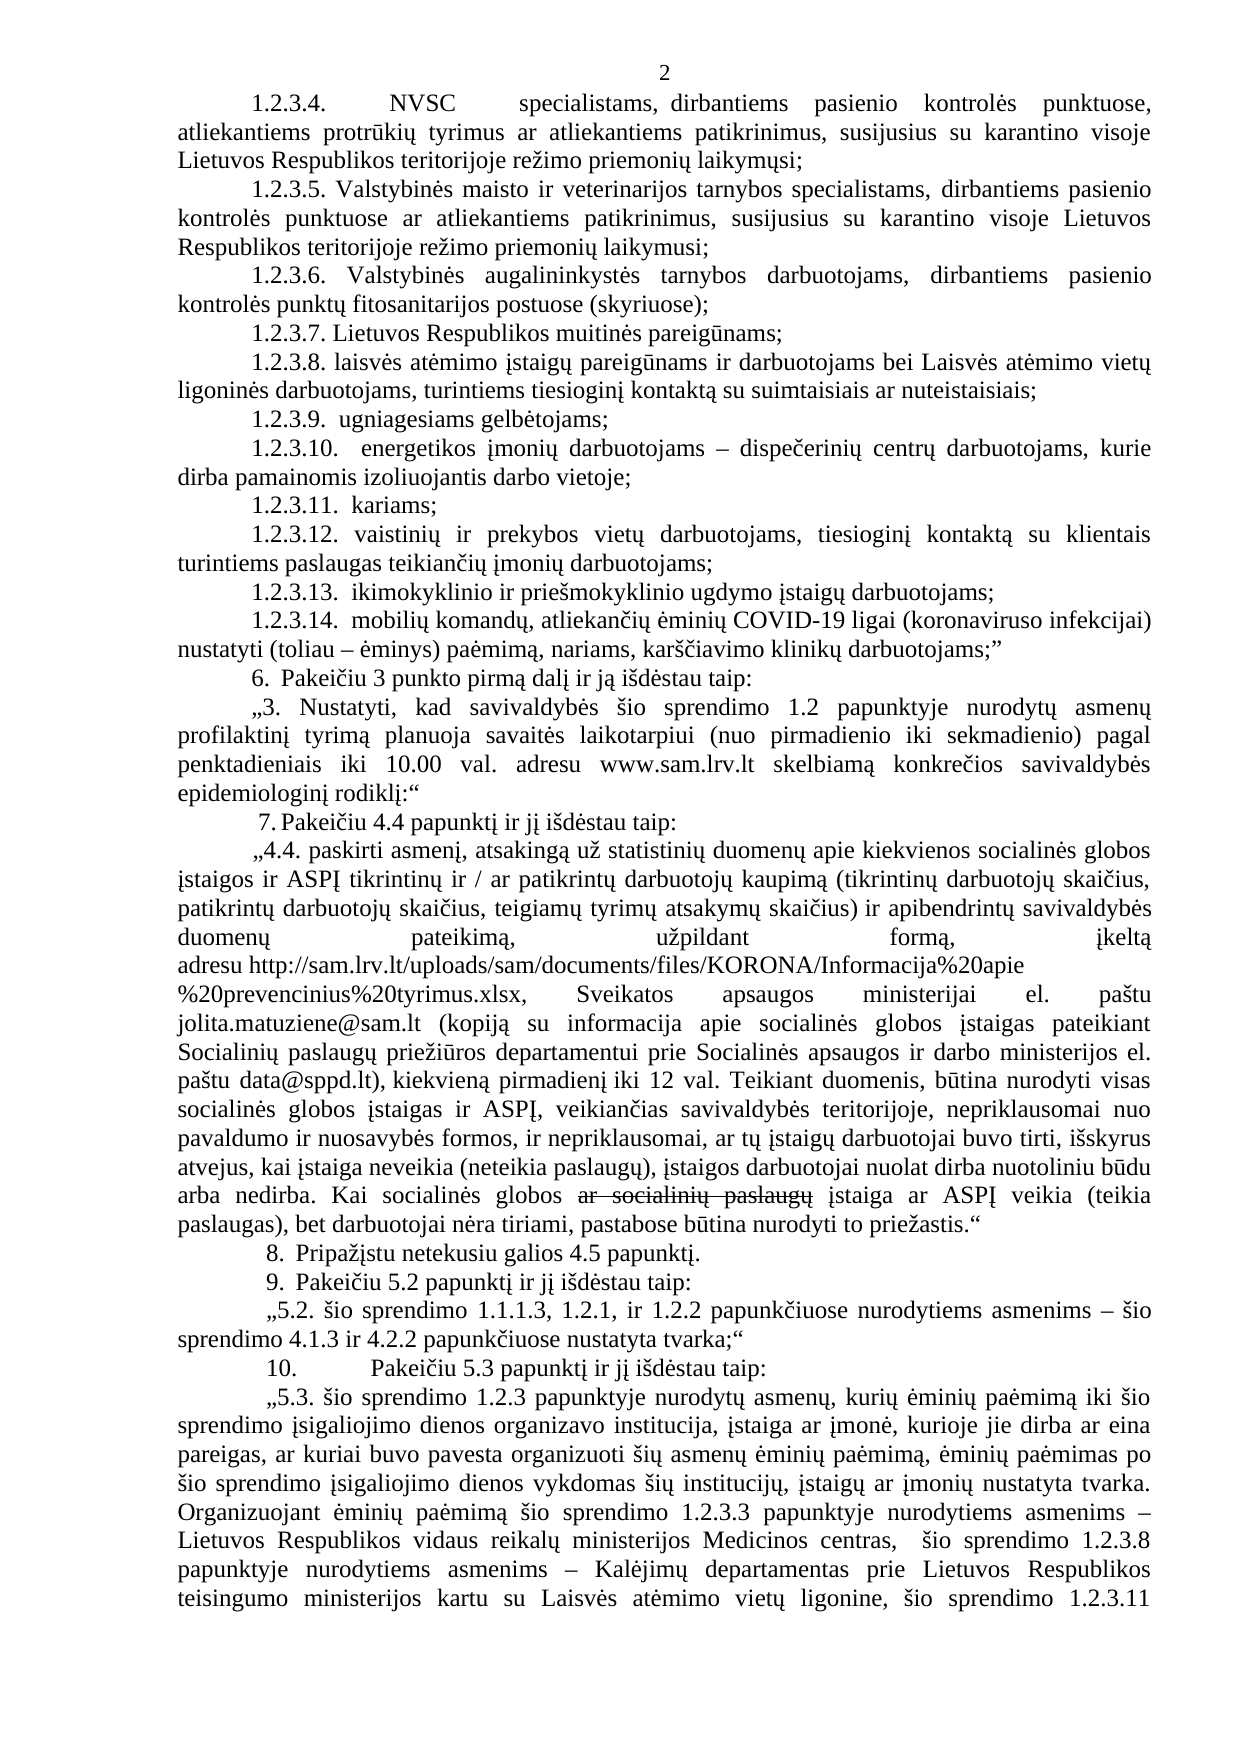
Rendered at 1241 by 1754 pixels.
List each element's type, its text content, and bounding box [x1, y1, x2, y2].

text „3. Nustatyti, kad savivaldybės šio sprendimo 1.2 papunktyje nurodytų asmenų profilaktinį tyrimą planuoja savaitės laikotarpiui (nuo pirmadienio iki sekmadienio) pagal penktadieniais iki 10.00 val. adresu www.sam.lrv.lt skelbiamą konkrečios savivaldybės epidemiologinį rodiklį:“ [177, 692, 1152, 807]
text 1.2.3.9. ugniagesiams gelbėtojams; [177, 404, 1152, 433]
text 8. Pripažįstu netekusiu galios 4.5 papunktį. [215, 1238, 1152, 1267]
text 1.2.3.4. NVSC specialistams, dirbantiems pasienio kontrolės punktuose, atliekantiems protrūkių tyrimus ar atliekantiems patikrinimus, susijusius su karantino visoje Lietuvos Respublikos teritorijoje režimo priemonių laikymųsi; [177, 88, 1152, 174]
text 1.2.3.6. Valstybinės augalininkystės tarnybos darbuotojams, dirbantiems pasienio kontrolės punktų fitosanitarijos postuose (skyriuose); [177, 260, 1152, 318]
text 7. Pakeičiu 4.4 papunktį ir jį išdėstau taip: [258, 807, 1152, 835]
text „4.4. paskirti asmenį, atsakingą už statistinių duomenų apie kiekvienos socialinės globos įstaigos ir ASPĮ tikrintinų ir / ar patikrintų darbuotojų kaupimą (tikrintinų darbuotojų skaičius, patikrintų darbuotojų skaičius, teigiamų tyrimų atsakymų skaičius) ir apibendrintų savivaldybės duomenų pateikimą, užpildant formą, įkeltą adresu http://sam.lrv.lt/uploads/sam/documents/files/KORONA/Informacija%20apie%20prevencinius%20tyrimus.xlsx, Sveikatos apsaugos ministerijai el. paštu jolita.matuziene@sam.lt (kopiją su informacija apie socialinės globos įstaigas pateikiant Socialinių paslaugų priežiūros departamentui prie Socialinės apsaugos ir darbo ministerijos el. paštu data@sppd.lt), kiekvieną pirmadienį iki 12 val. Teikiant duomenis, būtina nurodyti visas socialinės globos įstaigas ir ASPĮ, veikiančias savivaldybės teritorijoje, nepriklausomai nuo pavaldumo ir nuosavybės formos, ir nepriklausomai, ar tų įstaigų darbuotojai buvo tirti, išskyrus atvejus, kai įstaiga neveikia (neteikia paslaugų), įstaigos darbuotojai nuolat dirba nuotoliniu būdu arba nedirba. Kai socialinės globos ar socialinių paslaugų įstaiga ar ASPĮ veikia (teikia paslaugas), bet darbuotojai nėra tiriami, pastabose būtina nurodyti to priežastis.“ [177, 835, 1152, 1238]
text 9. Pakeičiu 5.2 papunktį ir jį išdėstau taip: [215, 1267, 1152, 1295]
text 1.2.3.14. mobilių komandų, atliekančių ėminių COVID-19 ligai (koronaviruso infekcijai) nustatyti (toliau – ėminys) paėmimą, nariams, karščiavimo klinikų darbuotojams;” [177, 605, 1152, 663]
text 10. Pakeičiu 5.3 papunktį ir jį išdėstau taip: [266, 1353, 1152, 1382]
text 1.2.3.5. Valstybinės maisto ir veterinarijos tarnybos specialistams, dirbantiems pasienio kontrolės punktuose ar atliekantiems patikrinimus, susijusius su karantino visoje Lietuvos Respublikos teritorijoje režimo priemonių laikymusi; [177, 174, 1152, 260]
text 1.2.3.13. ikimokyklinio ir priešmokyklinio ugdymo įstaigų darbuotojams; [177, 577, 1152, 605]
text „5.3. šio sprendimo 1.2.3 papunktyje nurodytų asmenų, kurių ėminių paėmimą iki šio sprendimo įsigaliojimo dienos organizavo institucija, įstaiga ar įmonė, kurioje jie dirba ar eina pareigas, ar kuriai buvo pavesta organizuoti šių asmenų ėminių paėmimą, ėminių paėmimas po šio sprendimo įsigaliojimo dienos vykdomas šių institucijų, įstaigų ar įmonių nustatyta tvarka. Organizuojant ėminių paėmimą šio sprendimo 1.2.3.3 papunktyje nurodytiems asmenims – Lietuvos Respublikos vidaus reikalų ministerijos Medicinos centras, šio sprendimo 1.2.3.8 papunktyje nurodytiems asmenims – Kalėjimų departamentas prie Lietuvos Respublikos teisingumo ministerijos kartu su Laisvės atėmimo vietų ligonine, šio sprendimo 1.2.3.11 [177, 1382, 1152, 1612]
text 1.2.3.11. kariams; [177, 490, 1152, 519]
text „5.2. šio sprendimo 1.1.1.3, 1.2.1, ir 1.2.2 papunkčiuose nurodytiems asmenims – šio sprendimo 4.1.3 ir 4.2.2 papunkčiuose nustatyta tvarka;“ [177, 1295, 1152, 1353]
text 1.2.3.12. vaistinių ir prekybos vietų darbuotojams, tiesioginį kontaktą su klientais turintiems paslaugas teikiančių įmonių darbuotojams; [177, 519, 1152, 577]
text 1.2.3.10. energetikos įmonių darbuotojams – dispečerinių centrų darbuotojams, kurie dirba pamainomis izoliuojantis darbo vietoje; [177, 433, 1152, 490]
text 1.2.3.7. Lietuvos Respublikos muitinės pareigūnams; [177, 318, 1152, 347]
text 1.2.3.8. laisvės atėmimo įstaigų pareigūnams ir darbuotojams bei Laisvės atėmimo vietų ligoninės darbuotojams, turintiems tiesioginį kontaktą su suimtaisiais ar nuteistaisiais; [177, 347, 1152, 404]
text 6. Pakeičiu 3 punkto pirmą dalį ir ją išdėstau taip: [215, 663, 1152, 692]
